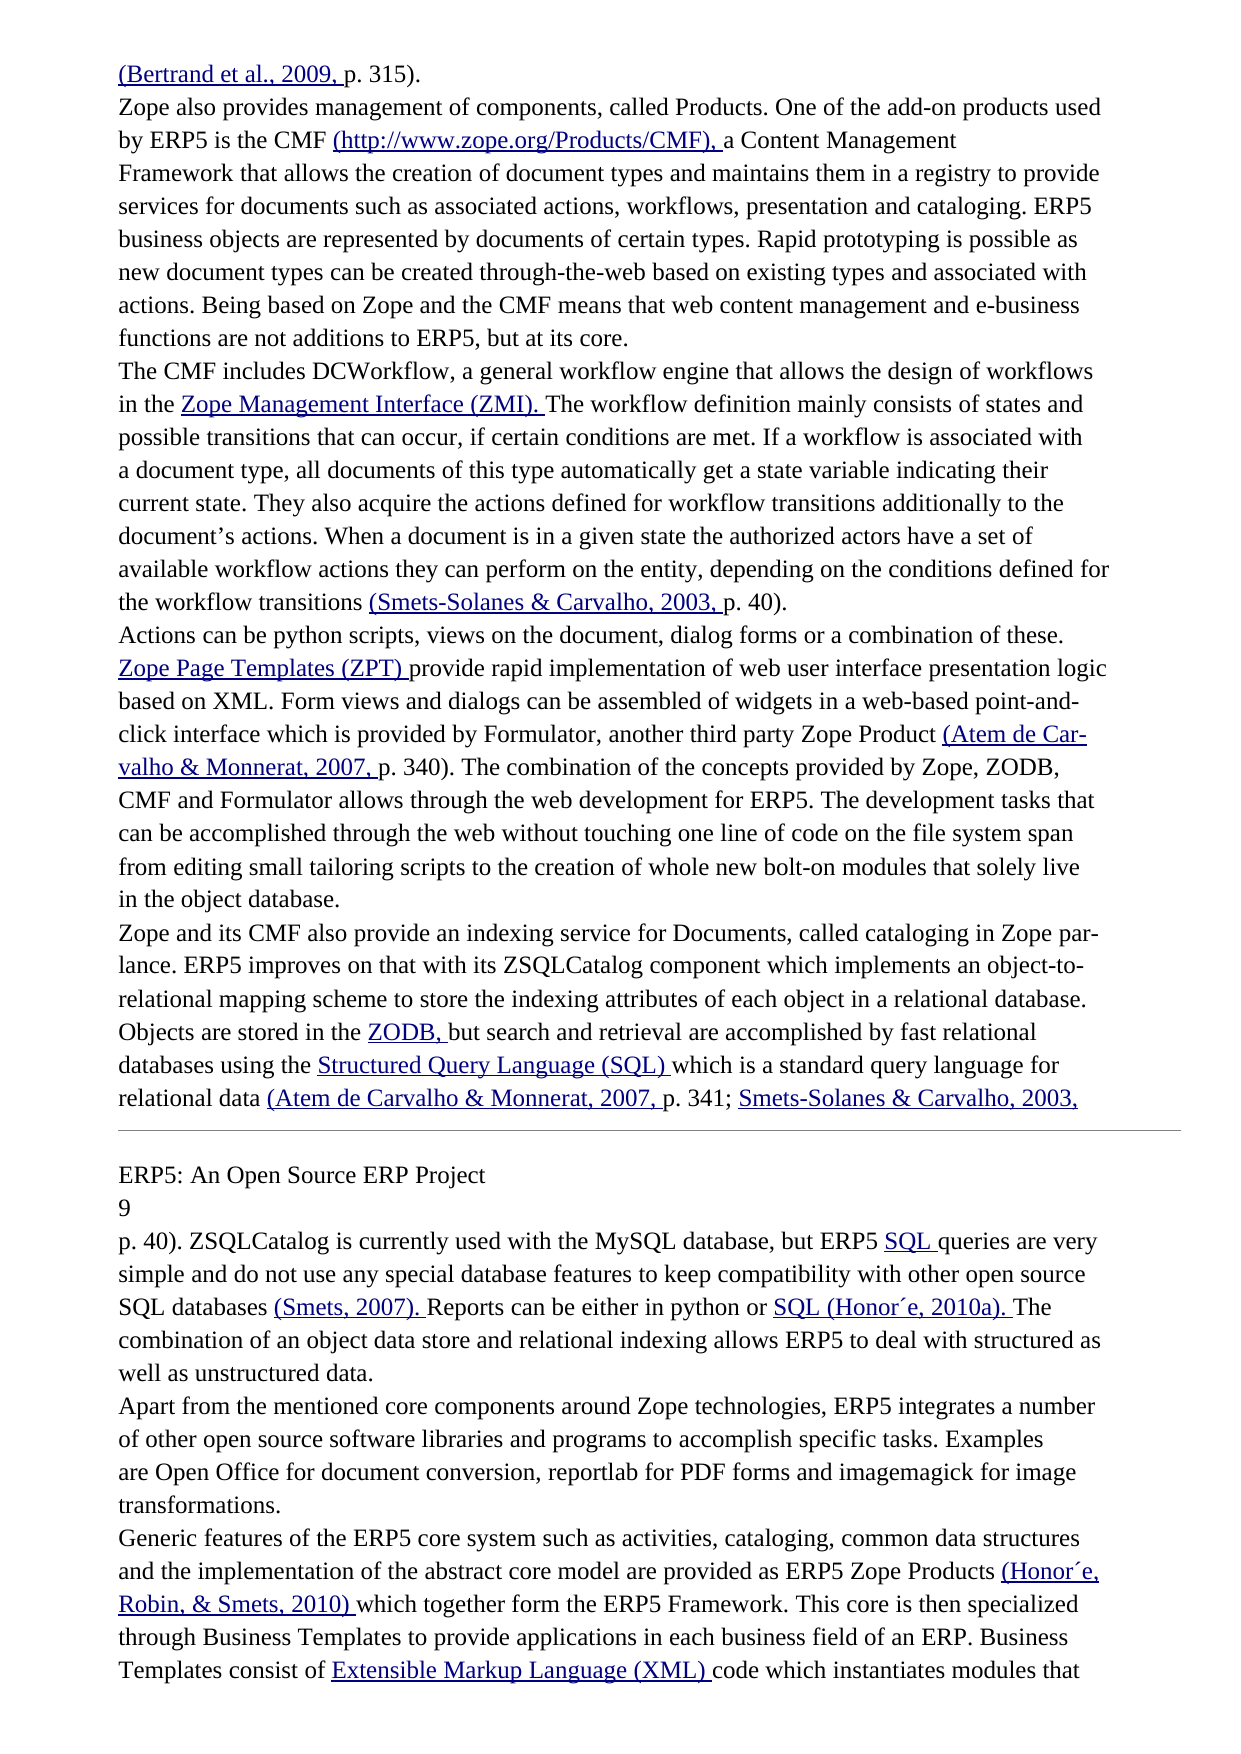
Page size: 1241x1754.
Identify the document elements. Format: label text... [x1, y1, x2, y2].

text (Bertrand et al., 2009, p. 315). Zope also provides management of components, called Products. One of the add-on products used by ERP5 is the CMF (http://www.zope.org/Products/CMF), a Content Management Framework that allows the creation of document types and maintains them in a registry to provide services for documents such as associated actions, workflows, presentation and cataloging. ERP5 business objects are represented by documents of certain types. Rapid prototyping is possible as new document types can be created through-the-web based on existing types and associated with actions. Being based on Zope and the CMF means that web content management and e-business functions are not additions to ERP5, but at its core. The CMF includes DCWorkflow, a general workflow engine that allows the design of workflows in the Zope Management Interface (ZMI). The workflow definition mainly consists of states and possible transitions that can occur, if certain conditions are met. If a workflow is associated with a document type, all documents of this type automatically get a state variable indicating their current state. They also acquire the actions defined for workflow transitions additionally to the document’s actions. When a document is in a given state the authorized actors have a set of available workflow actions they can perform on the entity, depending on the conditions defined for the workflow transitions (Smets-Solanes & Carvalho, 2003, p. 40). Actions can be python scripts, views on the document, dialog forms or a combination of these. Zope Page Templates (ZPT) provide rapid implementation of web user interface presentation logic based on XML. Form views and dialogs can be assembled of widgets in a web-based point-and- click interface which is provided by Formulator, another third party Zope Product (Atem de Car- valho & Monnerat, 2007, p. 340). The combination of the concepts provided by Zope, ZODB, CMF and Formulator allows through the web development for ERP5. The development tasks that can be accomplished through the web without touching one line of code on the file system span from editing small tailoring scripts to the creation of whole new bolt-on modules that solely live in the object database. Zope and its CMF also provide an indexing service for Documents, called cataloging in Zope par- lance. ERP5 improves on that with its ZSQLCatalog component which implements an object-to- relational mapping scheme to store the indexing attributes of each object in a relational database. Objects are stored in the ZODB, but search and retrieval are accomplished by fast relational databases using the Structured Query Language (SQL) which is a standard query language for relational data (Atem de Carvalho & Monnerat, 2007, p. 341; Smets-Solanes & Carvalho, 2003, [118, 59, 1181, 1111]
text ERP5: An Open Source ERP Project 9 p. 40). ZSQLCatalog is currently used with the MySQL database, but ERP5 SQL queries are very simple and do not use any special database features to keep compatibility with other open source SQL databases (Smets, 2007). Reports can be either in python or SQL (Honor´e, 2010a). The combination of an object data store and relational indexing allows ERP5 to deal with structured as well as unstructured data. Apart from the mentioned core components around Zope technologies, ERP5 integrates a number of other open source software libraries and programs to accomplish specific tasks. Examples are Open Office for document conversion, reportlab for PDF forms and imagemagick for image transformations. Generic features of the ERP5 core system such as activities, cataloging, common data structures and the implementation of the abstract core model are provided as ERP5 Zope Products (Honor´e, Robin, & Smets, 2010) which together form the ERP5 Framework. This core is then specialized through Business Templates to provide applications in each business field of an ERP. Business Templates consist of Extensible Markup Language (XML) code which instantiates modules that [118, 1160, 1181, 1684]
